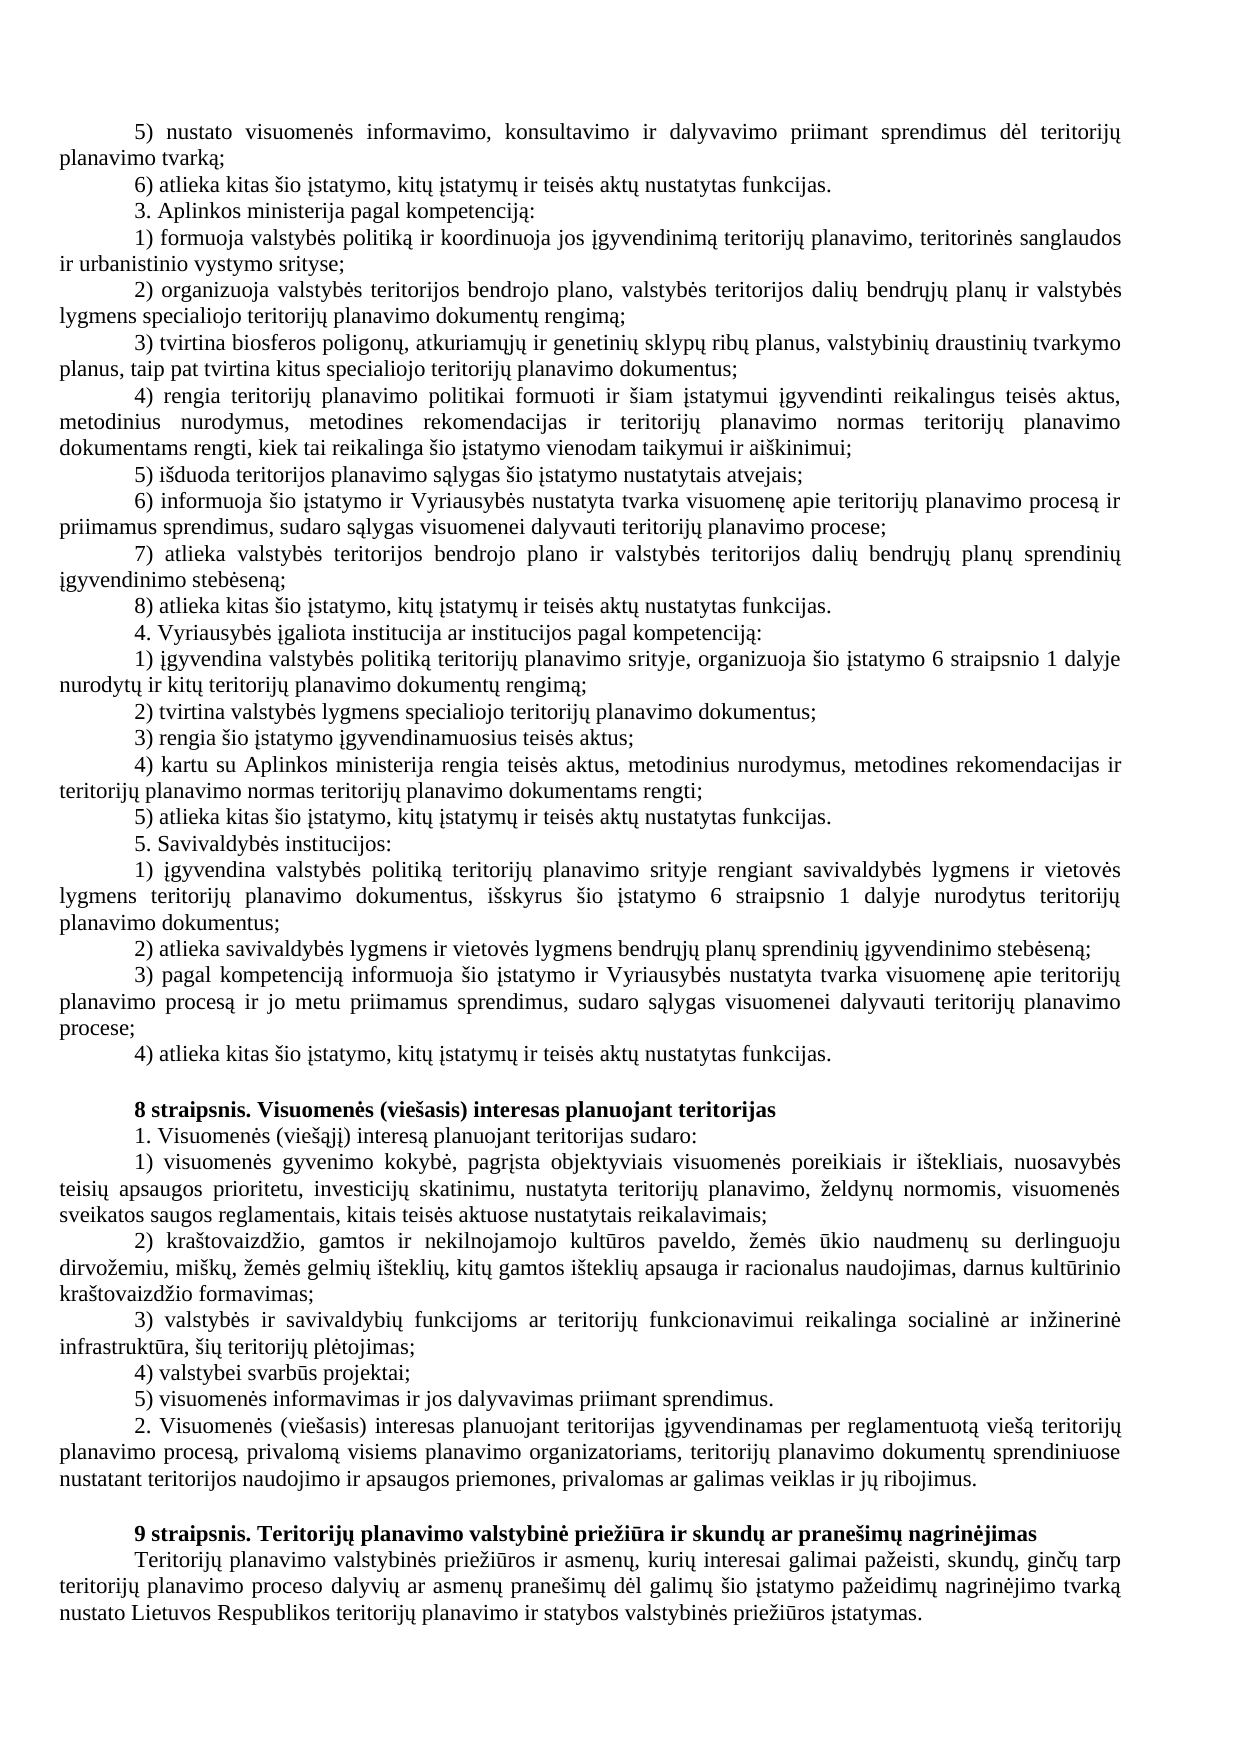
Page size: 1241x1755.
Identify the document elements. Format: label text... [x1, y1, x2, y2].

text 1) įgyvendina valstybės politiką teritorijų planavimo srityje rengiant savivaldybės lygmens ir vietovės lygmens teritorijų planavimo dokumentus, išskyrus šio įstatymo 6 straipsnio 1 dalyje nurodytus teritorijų planavimo dokumentus; [59, 856, 1122, 935]
text 1) įgyvendina valstybės politiką teritorijų planavimo srityje, organizuoja šio įstatymo 6 straipsnio 1 dalyje nurodytų ir kitų teritorijų planavimo dokumentų rengimą; [59, 645, 1122, 698]
text 1) visuomenės gyvenimo kokybė, pagrįsta objektyviais visuomenės poreikiais ir ištekliais, nuosavybės teisių apsaugos prioritetu, investicijų skatinimu, nustatyta teritorijų planavimo, želdynų normomis, visuomenės sveikatos saugos reglamentais, kitais teisės aktuose nustatytais reikalavimais; [59, 1148, 1122, 1227]
text 8) atlieka kitas šio įstatymo, kitų įstatymų ir teisės aktų nustatytas funkcijas. [59, 592, 1122, 619]
text 5) išduoda teritorijos planavimo sąlygas šio įstatymo nustatytais atvejais; [59, 461, 1122, 487]
text 5. Savivaldybės institucijos: [59, 830, 1122, 856]
text 4) valstybei svarbūs projektai; [59, 1359, 1122, 1386]
text 3) pagal kompetenciją informuoja šio įstatymo ir Vyriausybės nustatyta tvarka visuomenę apie teritorijų planavimo procesą ir jo metu priimamus sprendimus, sudaro sąlygas visuomenei dalyvauti teritorijų planavimo procese; [59, 961, 1122, 1041]
text 3) valstybės ir savivaldybių funkcijoms ar teritorijų funkcionavimui reikalinga socialinė ar inžinerinė infrastruktūra, šių teritorijų plėtojimas; [59, 1306, 1122, 1359]
text 3. Aplinkos ministerija pagal kompetenciją: [59, 197, 1122, 223]
text 3) rengia šio įstatymo įgyvendinamuosius teisės aktus; [59, 724, 1122, 751]
text 3) tvirtina biosferos poligonų, atkuriamųjų ir genetinių sklypų ribų planus, valstybinių draustinių tvarkymo planus, taip pat tvirtina kitus specialiojo teritorijų planavimo dokumentus; [59, 329, 1122, 382]
text 2) atlieka savivaldybės lygmens ir vietovės lygmens bendrųjų planų sprendinių įgyvendinimo stebėseną; [59, 935, 1122, 961]
text 2) tvirtina valstybės lygmens specialiojo teritorijų planavimo dokumentus; [59, 698, 1122, 724]
text 5) nustato visuomenės informavimo, konsultavimo ir dalyvavimo priimant sprendimus dėl teritorijų planavimo tvarką; [59, 118, 1122, 171]
text 5) atlieka kitas šio įstatymo, kitų įstatymų ir teisės aktų nustatytas funkcijas. [59, 803, 1122, 830]
text 4) kartu su Aplinkos ministerija rengia teisės aktus, metodinius nurodymus, metodines rekomendacijas ir teritorijų planavimo normas teritorijų planavimo dokumentams rengti; [59, 751, 1122, 803]
text 2. Visuomenės (viešasis) interesas planuojant teritorijas įgyvendinamas per reglamentuotą viešą teritorijų planavimo procesą, privalomą visiems planavimo organizatoriams, teritorijų planavimo dokumentų sprendiniuose nustatant teritorijos naudojimo ir apsaugos priemones, privalomas ar galimas veiklas ir jų ribojimus. [59, 1412, 1122, 1491]
text 2) kraštovaizdžio, gamtos ir nekilnojamojo kultūros paveldo, žemės ūkio naudmenų su derlinguoju dirvožemiu, miškų, žemės gelmių išteklių, kitų gamtos išteklių apsauga ir racionalus naudojimas, darnus kultūrinio kraštovaizdžio formavimas; [59, 1227, 1122, 1306]
text 1) formuoja valstybės politiką ir koordinuoja jos įgyvendinimą teritorijų planavimo, teritorinės sanglaudos ir urbanistinio vystymo srityse; [59, 223, 1122, 276]
text 1. Visuomenės (viešąjį) interesą planuojant teritorijas sudaro: [59, 1122, 1122, 1148]
text 4. Vyriausybės įgaliota institucija ar institucijos pagal kompetenciją: [59, 619, 1122, 645]
text Teritorijų planavimo valstybinės priežiūros ir asmenų, kurių interesai galimai pažeisti, skundų, ginčų tarp teritorijų planavimo proceso dalyvių ar asmenų pranešimų dėl galimų šio įstatymo pažeidimų nagrinėjimo tvarką nustato Lietuvos Respublikos teritorijų planavimo ir statybos valstybinės priežiūros įstatymas. [59, 1546, 1122, 1625]
text 6) atlieka kitas šio įstatymo, kitų įstatymų ir teisės aktų nustatytas funkcijas. [59, 171, 1122, 197]
text 7) atlieka valstybės teritorijos bendrojo plano ir valstybės teritorijos dalių bendrųjų planų sprendinių įgyvendinimo stebėseną; [59, 540, 1122, 592]
text 6) informuoja šio įstatymo ir Vyriausybės nustatyta tvarka visuomenę apie teritorijų planavimo procesą ir priimamus sprendimus, sudaro sąlygas visuomenei dalyvauti teritorijų planavimo procese; [59, 487, 1122, 540]
text 5) visuomenės informavimas ir jos dalyvavimas priimant sprendimus. [59, 1386, 1122, 1412]
text 4) rengia teritorijų planavimo politikai formuoti ir šiam įstatymui įgyvendinti reikalingus teisės aktus, metodinius nurodymus, metodines rekomendacijas ir teritorijų planavimo normas teritorijų planavimo dokumentams rengti, kiek tai reikalinga šio įstatymo vienodam taikymui ir aiškinimui; [59, 382, 1122, 461]
text 4) atlieka kitas šio įstatymo, kitų įstatymų ir teisės aktų nustatytas funkcijas. [59, 1041, 1122, 1067]
text 9 straipsnis. Teritorijų planavimo valstybinė priežiūra ir skundų ar pranešimų nagrinėjimas [134, 1520, 1122, 1546]
text 2) organizuoja valstybės teritorijos bendrojo plano, valstybės teritorijos dalių bendrųjų planų ir valstybės lygmens specialiojo teritorijų planavimo dokumentų rengimą; [59, 276, 1122, 329]
text 8 straipsnis. Visuomenės (viešasis) interesas planuojant teritorijas [59, 1096, 1122, 1122]
